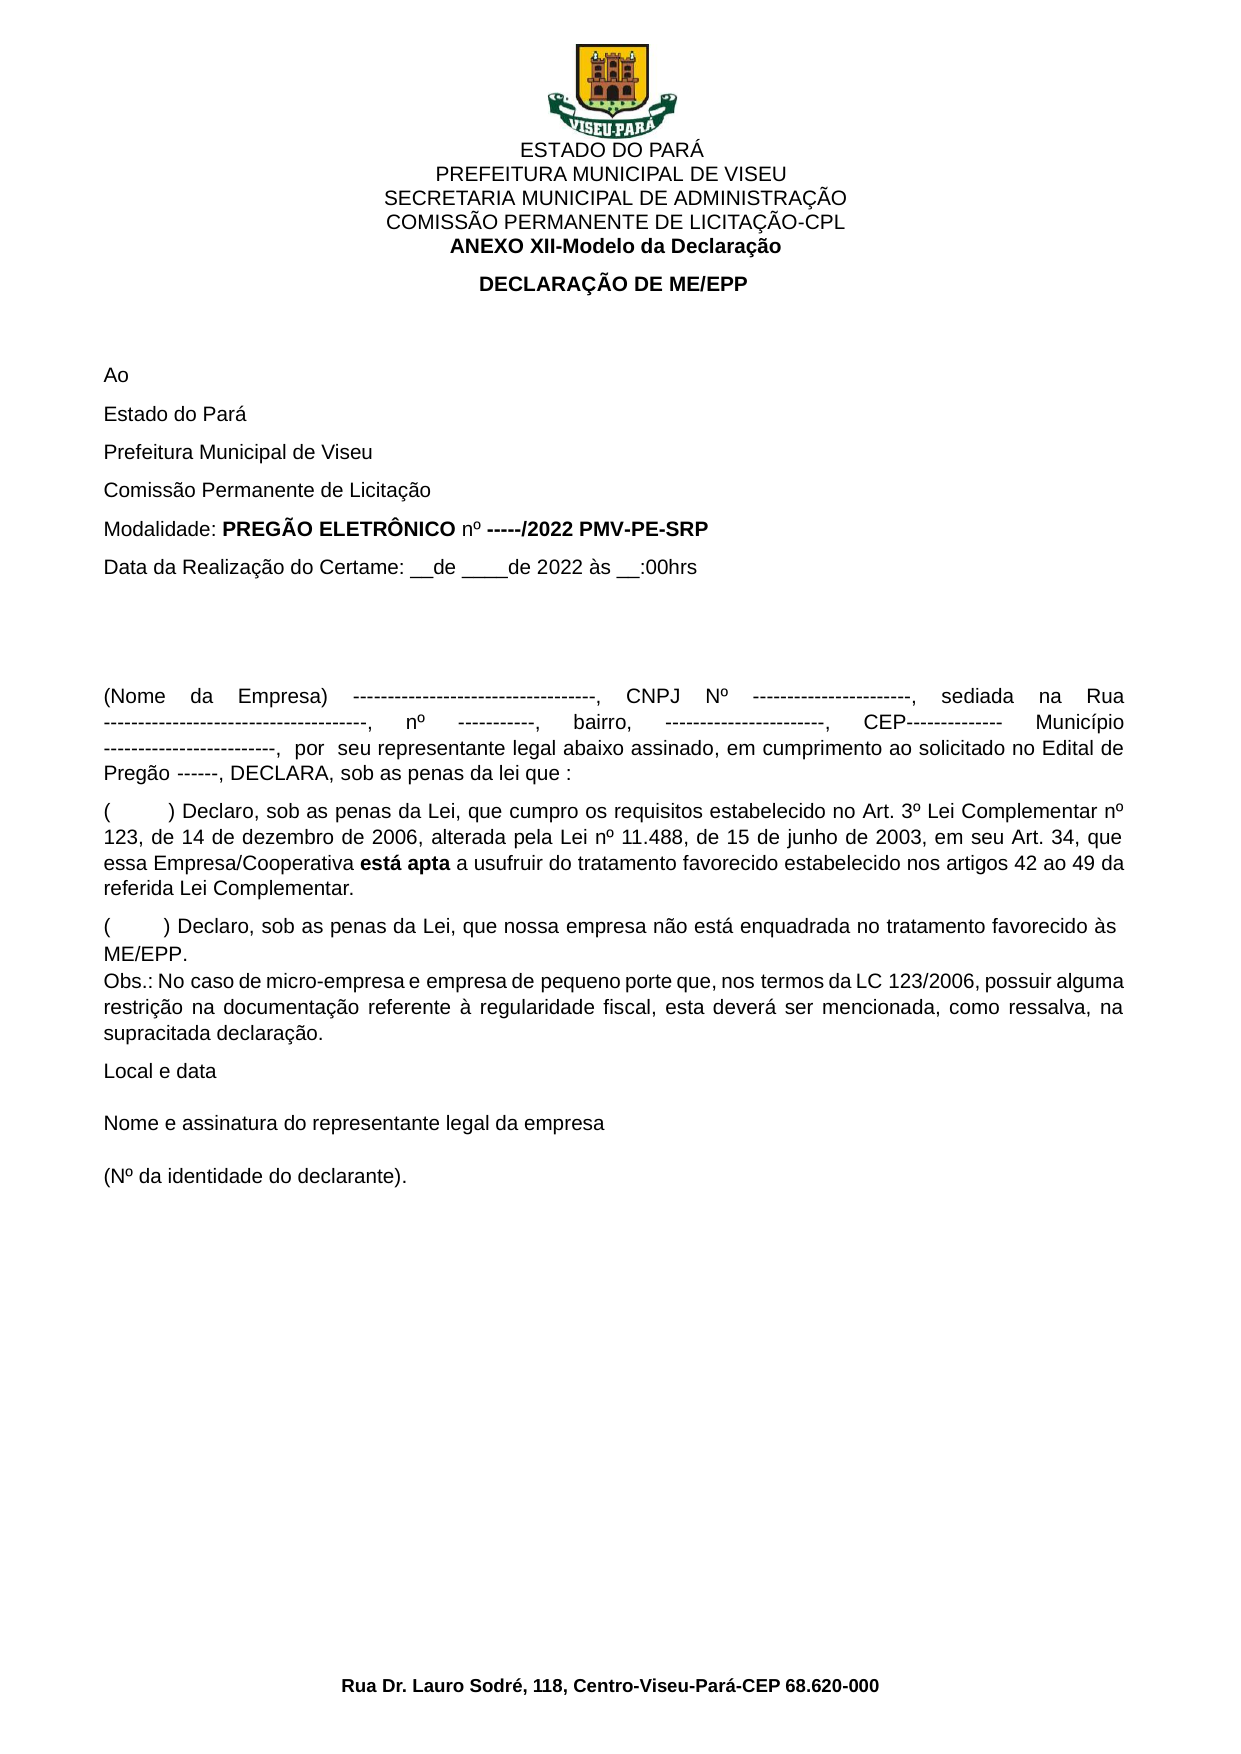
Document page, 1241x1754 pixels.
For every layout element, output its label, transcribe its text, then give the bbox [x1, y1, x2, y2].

picture [547, 44, 678, 139]
text Ao [103, 363, 1154, 387]
text DECLARAÇÃO DE ME/EPP [479, 272, 1154, 296]
text ( ) Declaro, sob as penas da Lei, que nossa empresa não está enquadrada no tratamento favorecido às ME/EPP. [103, 914, 1127, 966]
text Prefeitura Municipal de Viseu [103, 440, 1154, 464]
text Data da Realização do Certame: __de ____de 2022 às __:00hrs [103, 555, 1154, 579]
text ( ) Declaro, sob as penas da Lei, que cumpro os requisitos estabelecido no Art. 3º Lei Complementar nº 123, de 14 de dezembro de 2006, alterada pela Lei nº 11.488, de 15 de junho de 2003, em seu Art. 34, que essa Empresa/Cooperativa está apta a usufruir do tratamento favorecido estabelecido nos artigos 42 ao 49 da referida Lei Complementar. [103, 799, 1124, 900]
text (Nº da identidade do declarante). [103, 1164, 1154, 1188]
text Obs.:No casodemicro-empresae empresade pequenoporteque,nos termosdaLC 123/2006,possuiralguma restrição na documentação referente à regularidade fiscal, esta deverá ser mencionada, como ressalva, na supracitada declaração. [103, 969, 1123, 1044]
text Estado do Pará [103, 401, 1154, 425]
text SECRETARIA MUNICIPAL DE ADMINISTRAÇÃO COMISSÃO PERMANENTE DE LICITAÇÃO-CPL ANEXO XII-Modelo da Declaração [379, 186, 851, 258]
text Nome e assinatura do representante legal da empresa [103, 1111, 1154, 1135]
text Rua Dr. Lauro Sodré, 118, Centro-Viseu-Pará-CEP 68.620-000 [341, 1675, 1154, 1696]
text Modalidade: PREGÃO ELETRÔNICO nº -----/2022 PMV-PE-SRP [103, 517, 1154, 541]
text (Nome da Empresa) -----------------------------------, CNPJ Nº -----------------------, sediada na Rua --------------------------------------, nº -----------, bairro, -----------------------, CEP-------------- Município -------------------------, por seu representante legal abaixo assinado, em cumprimento ao solicitado no Edital de Pregão ------, DECLARA, sob as penas da lei que : [103, 684, 1124, 785]
text Comissão Permanente de Licitação [103, 478, 1154, 502]
text ESTADO DO PARÁ PREFEITURA MUNICIPAL DE VISEU [435, 139, 795, 186]
text Local e data [103, 1058, 1154, 1082]
